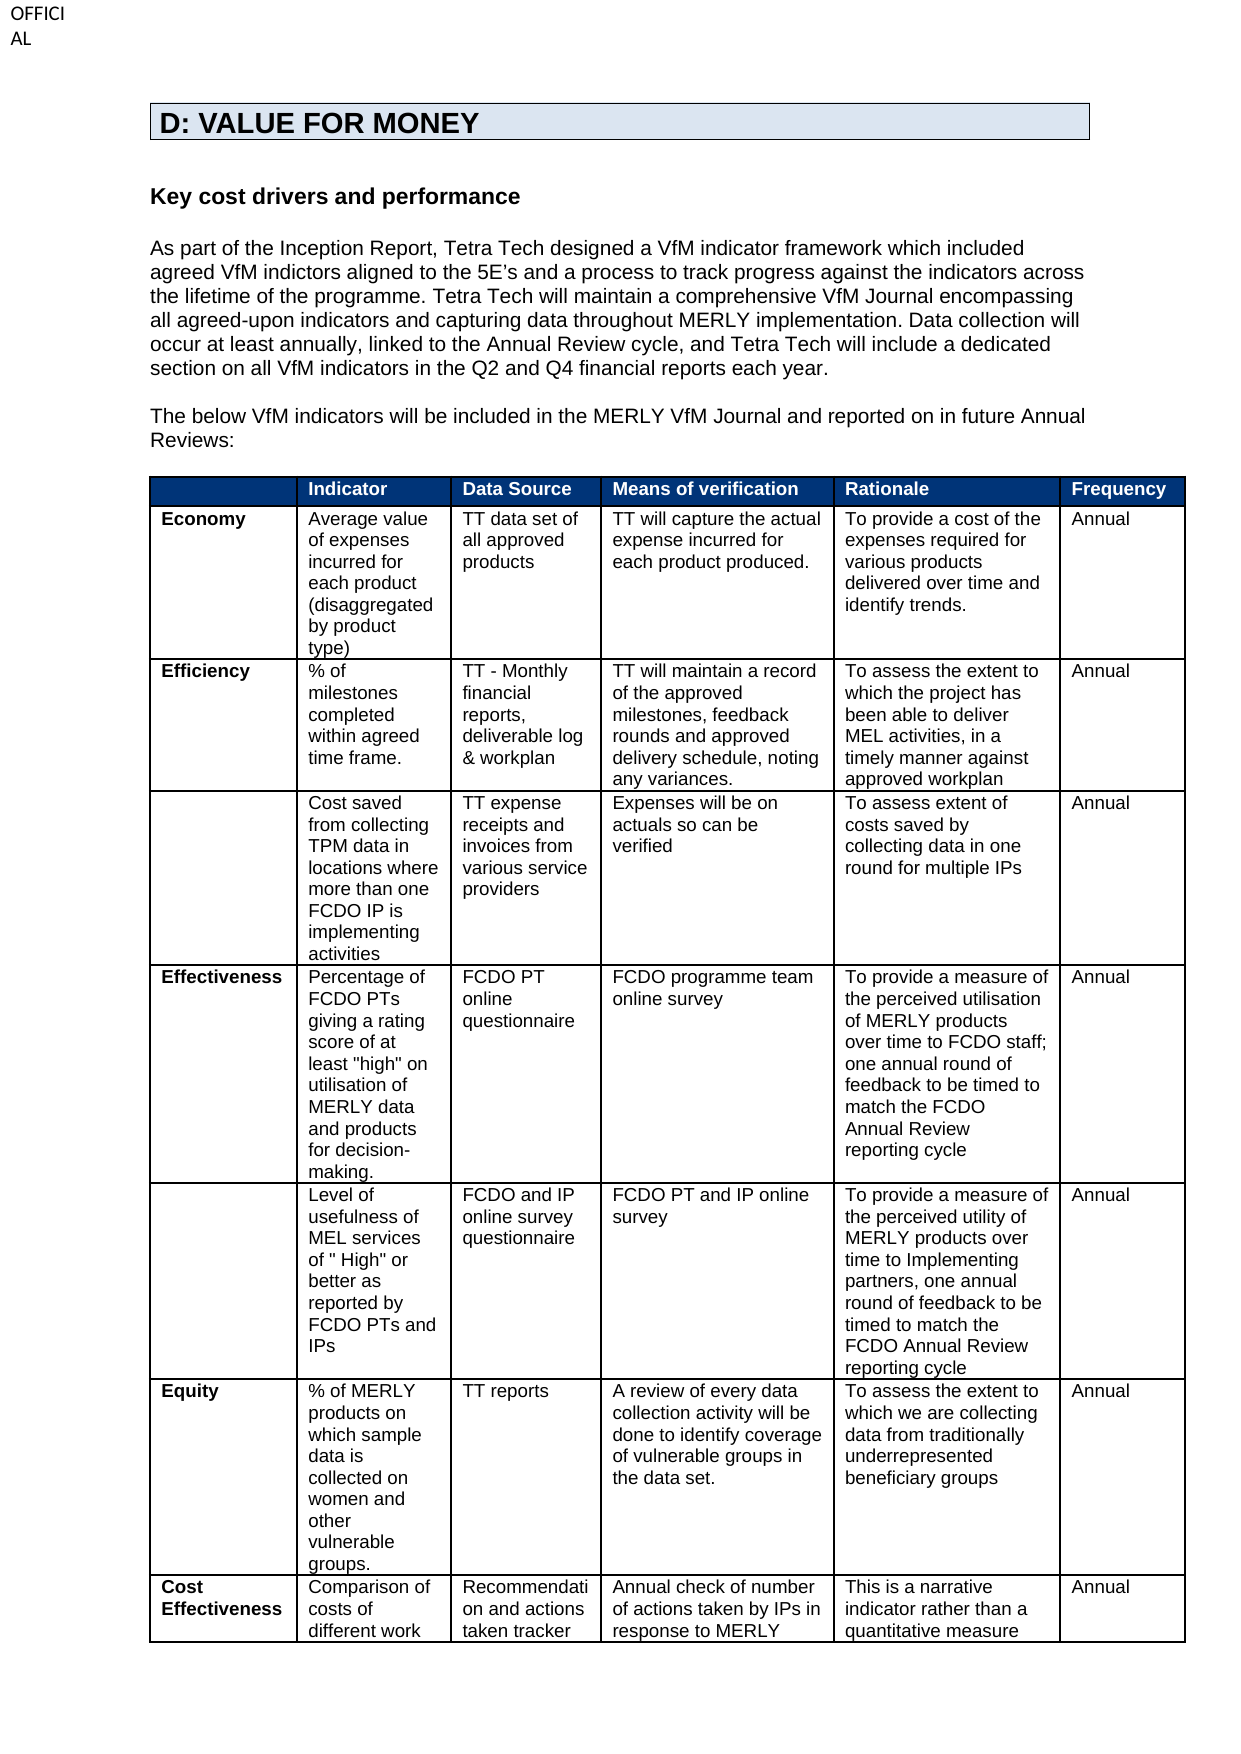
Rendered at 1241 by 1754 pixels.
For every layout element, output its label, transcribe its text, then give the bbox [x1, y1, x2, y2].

table_header Frequency [1061, 478, 1184, 505]
table_cell To assess the extent to which we are collecting data from traditionally underrepresented beneficiary groups [835, 1380, 1059, 1574]
table_cell Cost Effectiveness [151, 1576, 296, 1641]
table_cell To assess the extent to which the project has been able to deliver MEL activities, in a timely manner against approved workplan [835, 660, 1059, 790]
table_cell Annual [1061, 966, 1184, 1182]
table_cell To provide a measure of the perceived utility of MERLY products over time to Implementing partners, one annual round of feedback to be timed to match the FCDO Annual Review reporting cycle [835, 1184, 1059, 1378]
table_cell Percentage of FCDO PTs giving a rating score of at least "high" on utilisation of MERLY data and products for decision-making. [298, 966, 450, 1182]
table_header Data Source [452, 478, 600, 505]
table_cell % of milestones completed within agreed time frame. [298, 660, 450, 790]
table_cell To provide a cost of the expenses required for various products delivered over time and identify trends. [835, 507, 1059, 658]
table_cell TT reports [452, 1380, 600, 1574]
table_cell Average value of expenses incurred for each product (disaggregated by product type) [298, 507, 450, 658]
table_cell Cost saved from collecting TPM data in locations where more than one FCDO IP is implementing activities [298, 792, 450, 964]
table_cell TT - Monthly financial reports, deliverable log & workplan [452, 660, 600, 790]
table_cell TT will maintain a record of the approved milestones, feedback rounds and approved delivery schedule, noting any variances. [602, 660, 833, 790]
table_cell Level of usefulness of MEL services of " High" or better as reported by FCDO PTs and IPs [298, 1184, 450, 1378]
table_cell Comparison of costs of different work [298, 1576, 450, 1641]
table_cell FCDO PT online questionnaire [452, 966, 600, 1182]
table_cell A review of every data collection activity will be done to identify coverage of vulnerable groups in the data set. [602, 1380, 833, 1574]
table_cell TT data set of all approved products [452, 507, 600, 658]
text The below VfM indicators will be included in the MERLY VfM Journal and reported on in future Annual Reviews: [150, 404, 1090, 452]
table_cell Recommendation and actions taken tracker [452, 1576, 600, 1641]
table_cell TT will capture the actual expense incurred for each product produced. [602, 507, 833, 658]
table_cell FCDO and IP online survey questionnaire [452, 1184, 600, 1378]
table_cell To assess extent of costs saved by collecting data in one round for multiple IPs [835, 792, 1059, 964]
table_cell This is a narrative indicator rather than a quantitative measure [835, 1576, 1059, 1641]
text Key cost drivers and performance [150, 183, 1090, 209]
table_cell Annual check of number of actions taken by IPs in response to MERLY [602, 1576, 833, 1641]
table_cell TT expense receipts and invoices from various service providers [452, 792, 600, 964]
table_header Indicator [298, 478, 450, 505]
table_header Rationale [835, 478, 1059, 505]
table_cell [151, 792, 296, 964]
table_cell Annual [1061, 792, 1184, 964]
table_cell Annual [1061, 507, 1184, 658]
table_cell Annual [1061, 660, 1184, 790]
table_cell Annual [1061, 1576, 1184, 1641]
table_cell Equity [151, 1380, 296, 1574]
table_cell Economy [151, 507, 296, 658]
table_cell Efficiency [151, 660, 296, 790]
table_cell Annual [1061, 1184, 1184, 1378]
table_cell Effectiveness [151, 966, 296, 1182]
table_cell FCDO programme team online survey [602, 966, 833, 1182]
table_cell To provide a measure of the perceived utilisation of MERLY products over time to FCDO staff; one annual round of feedback to be timed to match the FCDO Annual Review reporting cycle [835, 966, 1059, 1182]
table_cell Annual [1061, 1380, 1184, 1574]
table_cell [151, 1184, 296, 1378]
table_cell Expenses will be on actuals so can be verified [602, 792, 833, 964]
table_header Means of verification [602, 478, 833, 505]
subtitle D: VALUE FOR MONEY [151, 104, 1089, 139]
table_cell % of MERLY products on which sample data is collected on women and other vulnerable groups. [298, 1380, 450, 1574]
table_cell FCDO PT and IP online survey [602, 1184, 833, 1378]
table_header [151, 478, 296, 505]
text As part of the Inception Report, Tetra Tech designed a VfM indicator framework which included agreed VfM indictors aligned to the 5E’s and a process to track progress against the indicators across the lifetime of the programme. Tetra Tech will maintain a comprehensive VfM Journal encompassing all agreed-upon indicators and capturing data throughout MERLY implementation. Data collection will occur at least annually, linked to the Annual Review cycle, and Tetra Tech will include a dedicated section on all VfM indicators in the Q2 and Q4 financial reports each year. [150, 236, 1090, 380]
